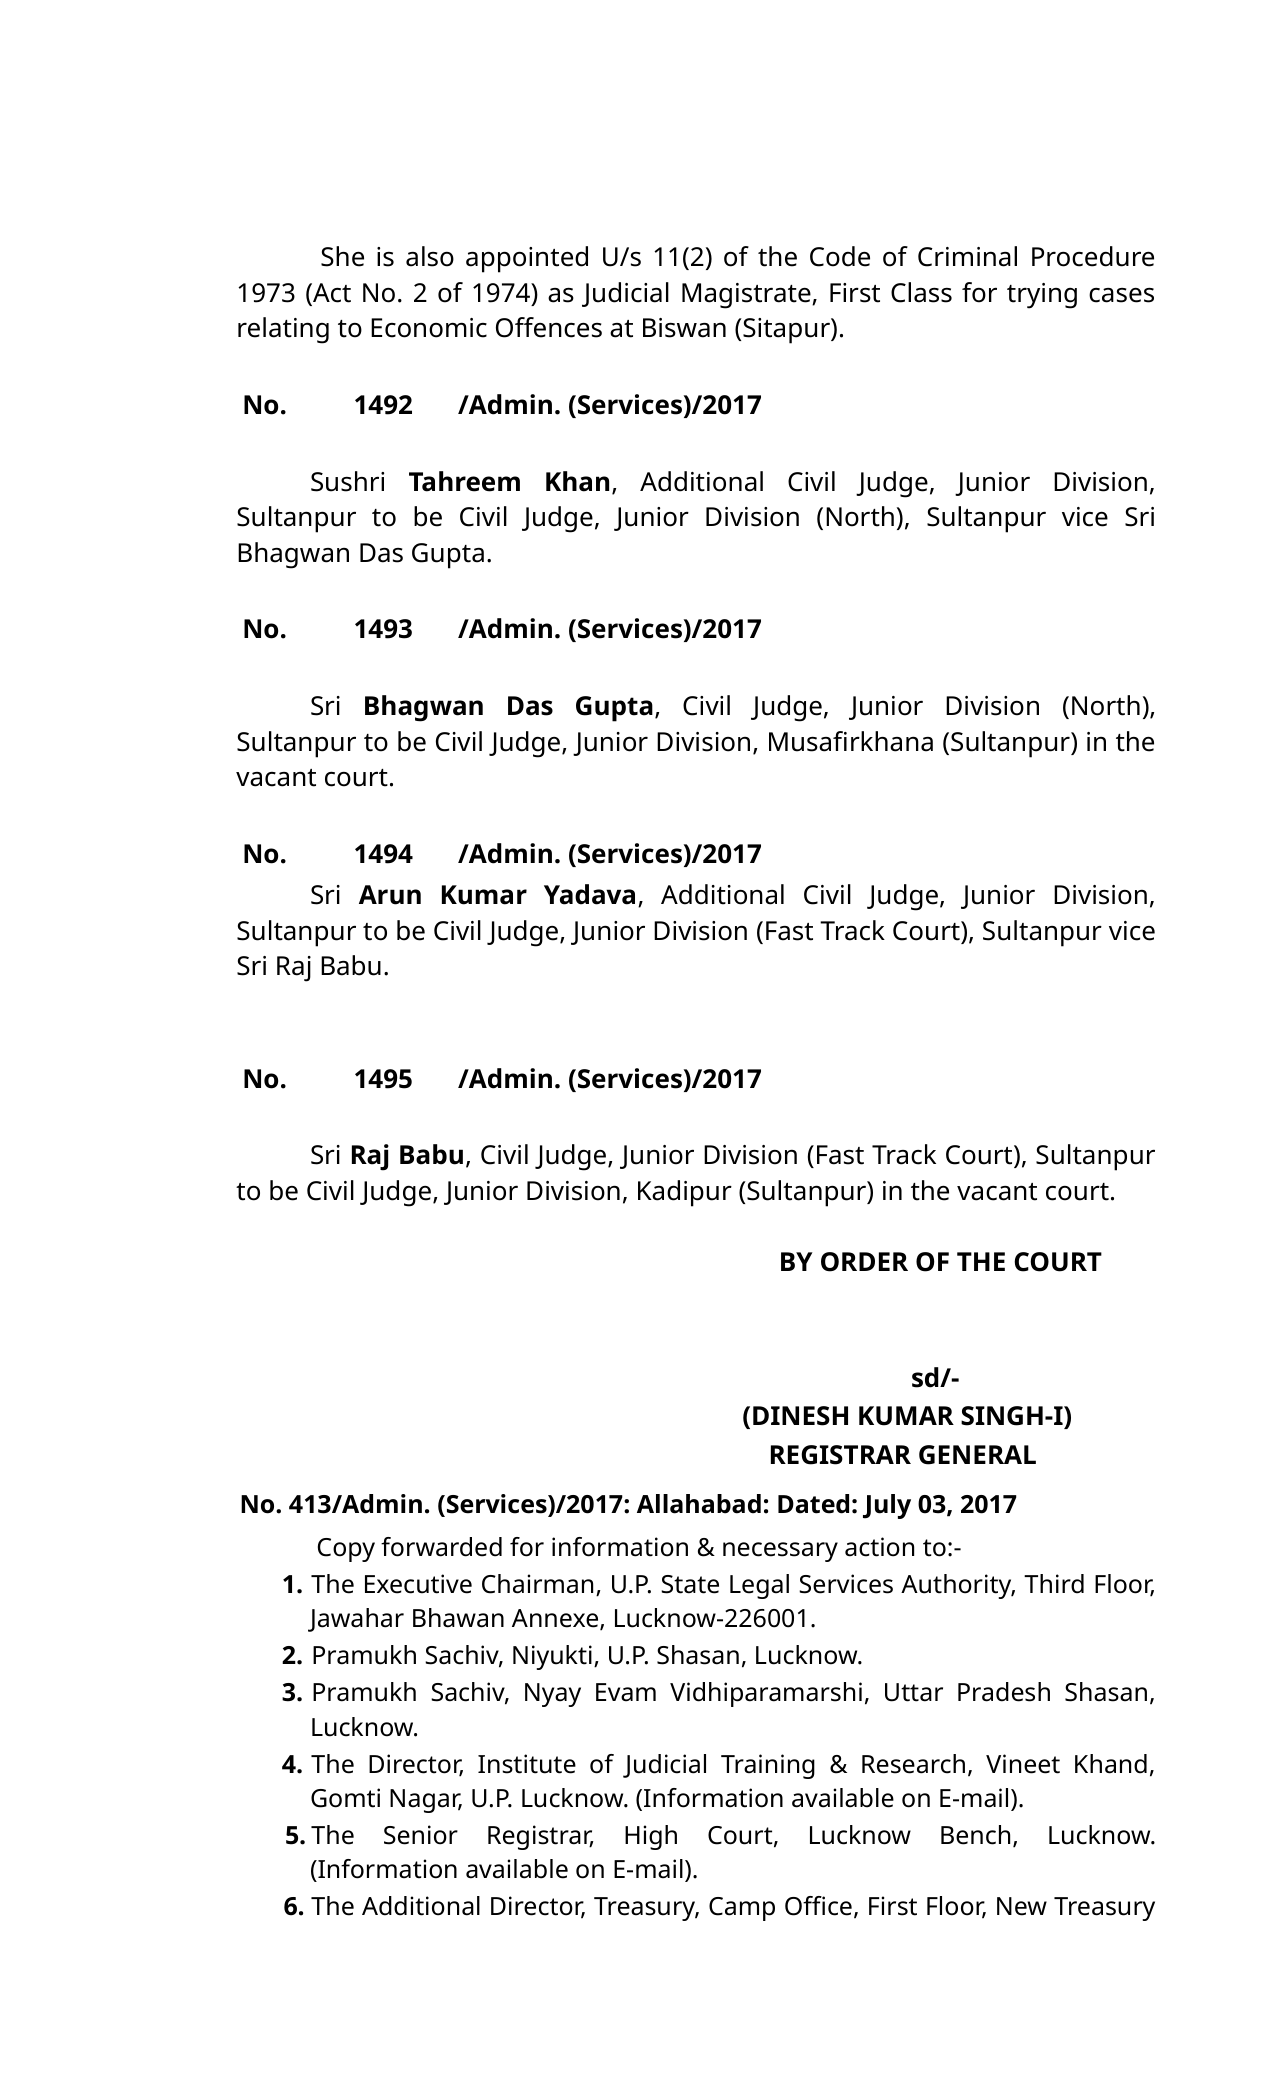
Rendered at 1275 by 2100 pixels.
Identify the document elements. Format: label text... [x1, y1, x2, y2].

table_header [310, 1055, 452, 1101]
table_header [310, 605, 452, 652]
table_header No. [236, 1055, 310, 1101]
list The Additional Director, Treasury, Camp Office, First Floor, New Treasury [283, 1888, 1157, 1923]
text No. 413/Admin. (Services)/2017: Allahabad: Dated: July 03, 2017 [239, 1487, 1157, 1521]
list The Director, Institute of Judicial Training & Research, Vineet Khand, Gomti Nagar, U.P. Lucknow. (Information available on E-mail). [282, 1746, 1157, 1814]
text Sri Arun Kumar Yadava, Additional Civil Judge, Junior Division, Sultanpur to be Civil Judge, Junior Division (Fast Track Court), Sultanpur vice Sri Raj Babu. [236, 877, 1157, 983]
list The Executive Chairman, U.P. State Legal Services Authority, Third Floor, Jawahar Bhawan Annexe, Lucknow-226001. [282, 1567, 1157, 1635]
list The Senior Registrar, High Court, Lucknow Bench, Lucknow. (Information available on E-mail). [285, 1817, 1157, 1886]
text (DINESH KUMAR SINGH-I) [390, 1398, 1159, 1433]
table_header /Admin. (Services)/2017 [452, 381, 795, 428]
table_header /Admin. (Services)/2017 [452, 830, 795, 877]
text sd/- [761, 1359, 1157, 1395]
text Copy forwarded for information & necessary action to:- [236, 1530, 1157, 1564]
text Sri Bhagwan Das Gupta, Civil Judge, Junior Division (North), Sultanpur to be Civil Judge, Junior Division, Musafirkhana (Sultanpur) in the vacant court. [236, 688, 1157, 794]
table_header No. [236, 381, 310, 428]
table_header /Admin. (Services)/2017 [452, 605, 795, 652]
table_header [310, 830, 452, 877]
list Pramukh Sachiv, Nyay Evam Vidhiparamarshi, Uttar Pradesh Shasan, Lucknow. [282, 1675, 1157, 1743]
table_header No. [236, 605, 310, 652]
text REGISTRAR GENERAL [390, 1436, 1159, 1472]
text Sri Raj Babu, Civil Judge, Junior Division (Fast Track Court), Sultanpur to be Civil Judge, Junior Division, Kadipur (Sultanpur) in the vacant court. [236, 1137, 1157, 1208]
text BY ORDER OF THE COURT [236, 1243, 1157, 1279]
list Pramukh Sachiv, Niyukti, U.P. Shasan, Lucknow. [282, 1638, 1157, 1672]
text She is also appointed U/s 11(2) of the Code of Criminal Procedure 1973 (Act No. 2 of 1974) as Judicial Magistrate, First Class for trying cases relating to Economic Offences at Biswan (Sitapur). [236, 239, 1157, 345]
table_header /Admin. (Services)/2017 [452, 1055, 795, 1101]
text Sushri Tahreem Khan, Additional Civil Judge, Junior Division, Sultanpur to be Civil Judge, Junior Division (North), Sultanpur vice Sri Bhagwan Das Gupta. [236, 463, 1157, 570]
table_header [310, 381, 452, 428]
table_header No. [236, 830, 310, 877]
